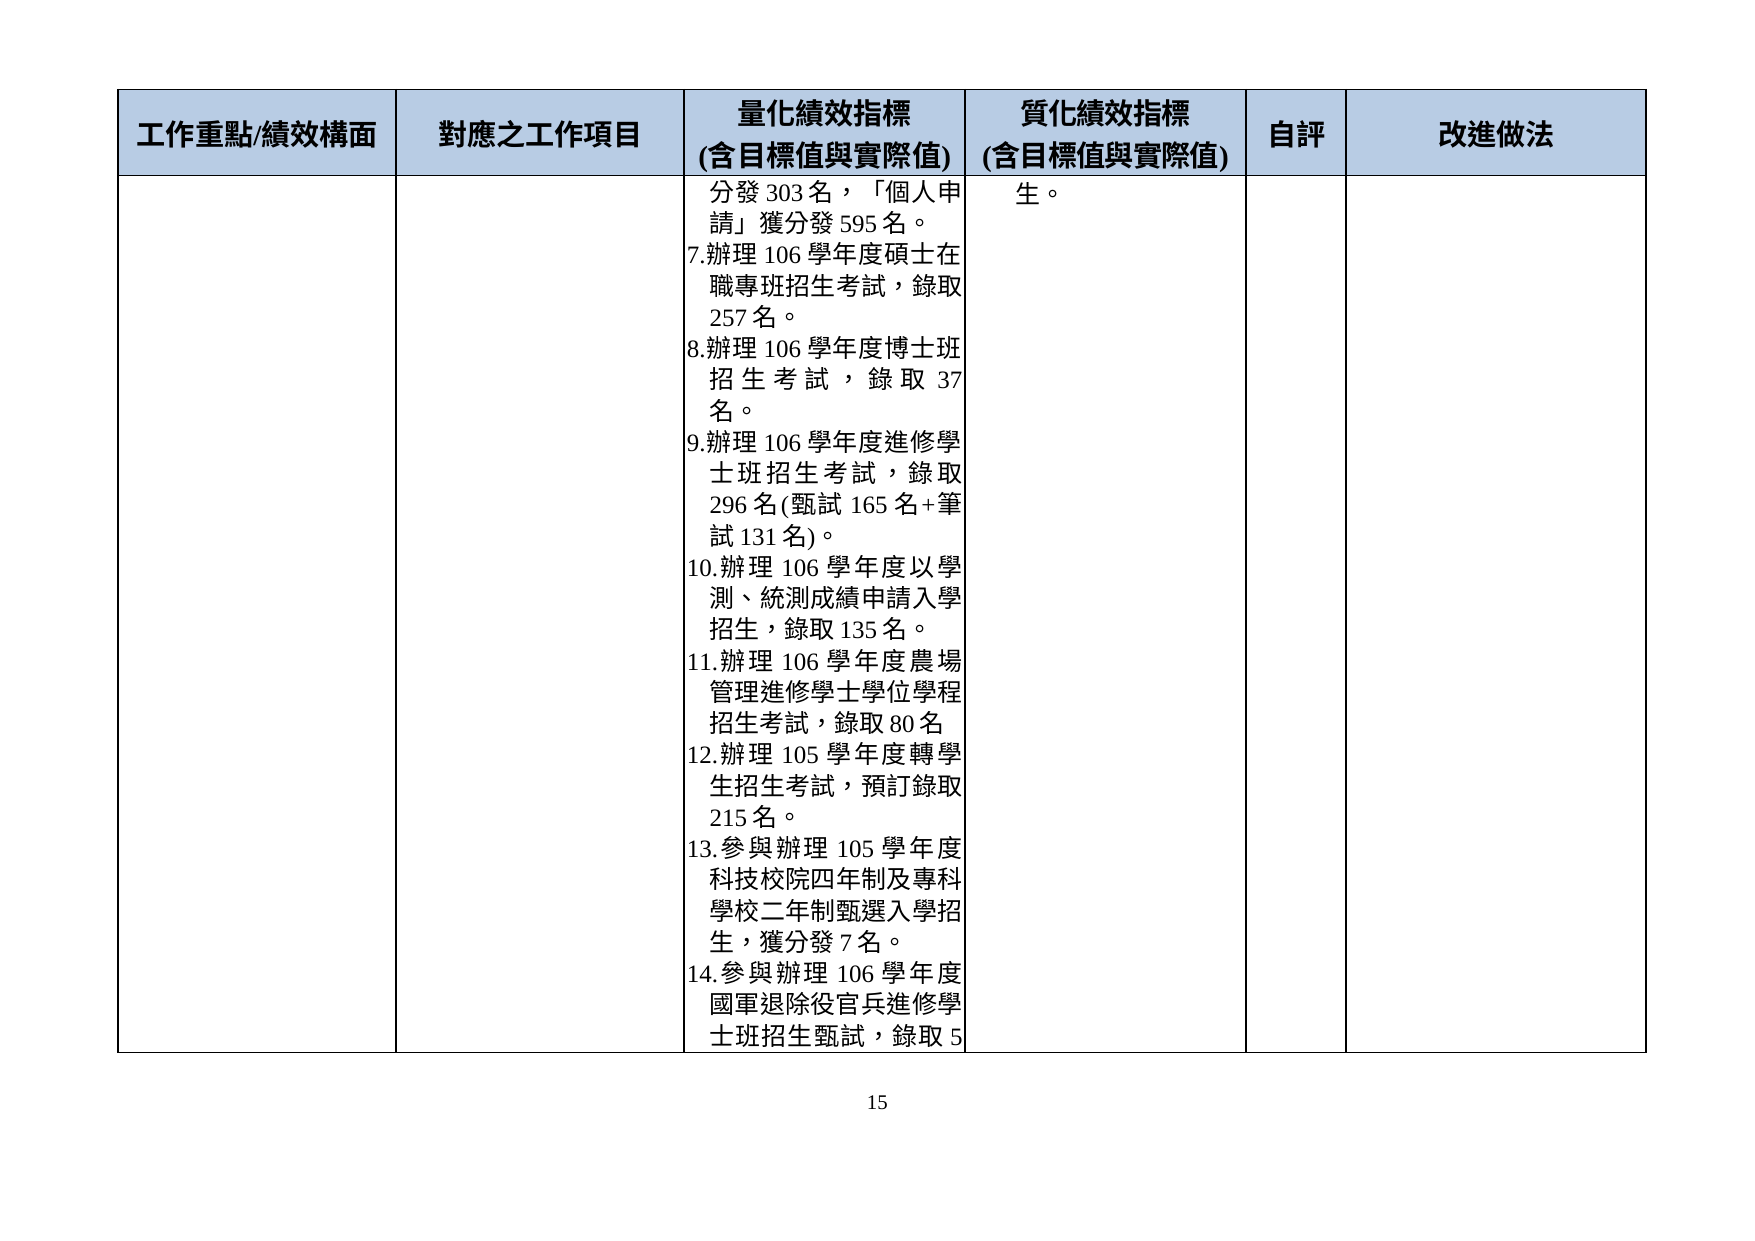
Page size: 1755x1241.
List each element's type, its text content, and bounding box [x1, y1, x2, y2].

table_header 量化績效指標 (含目標值與實際值) [685, 90, 964, 175]
table_header 自評 [1247, 90, 1345, 175]
table_cell [1347, 176, 1645, 1051]
table_header 質化績效指標 (含目標值與實際值) [966, 90, 1245, 175]
table_header 改進做法 [1347, 90, 1645, 175]
table_cell 生。 [966, 176, 1245, 1051]
table_cell [397, 176, 683, 1051]
table_cell 分發303名，「個人申請」獲分發595名。 7.辦理106學年度碩士在職專班招生考試，錄取257名。 8.辦理106學年度博士班招生考試，錄取37名。 9.辦理106學年度進修學士班招生考試，錄取296名(甄試165名+筆試131名)。 10.辦理106學年度以學測、統測成績申請入學招生，錄取135名。 11.辦理106學年度農場管理進修學士學位學程招生考試，錄取80名 12.辦理105學年度轉學生招生考試，預訂錄取215名。 13.參與辦理105學年度科技校院四年制及專科學校二年制甄選入學招生，獲分發7名。 14.參與辦理106學年度國軍退除役官兵進修學士班招生甄試，錄取5 [685, 176, 964, 1051]
table_header 對應之工作項目 [397, 90, 683, 175]
table_cell [119, 176, 395, 1051]
table_header 工作重點/績效構面 [119, 90, 395, 175]
table_cell [1247, 176, 1345, 1051]
